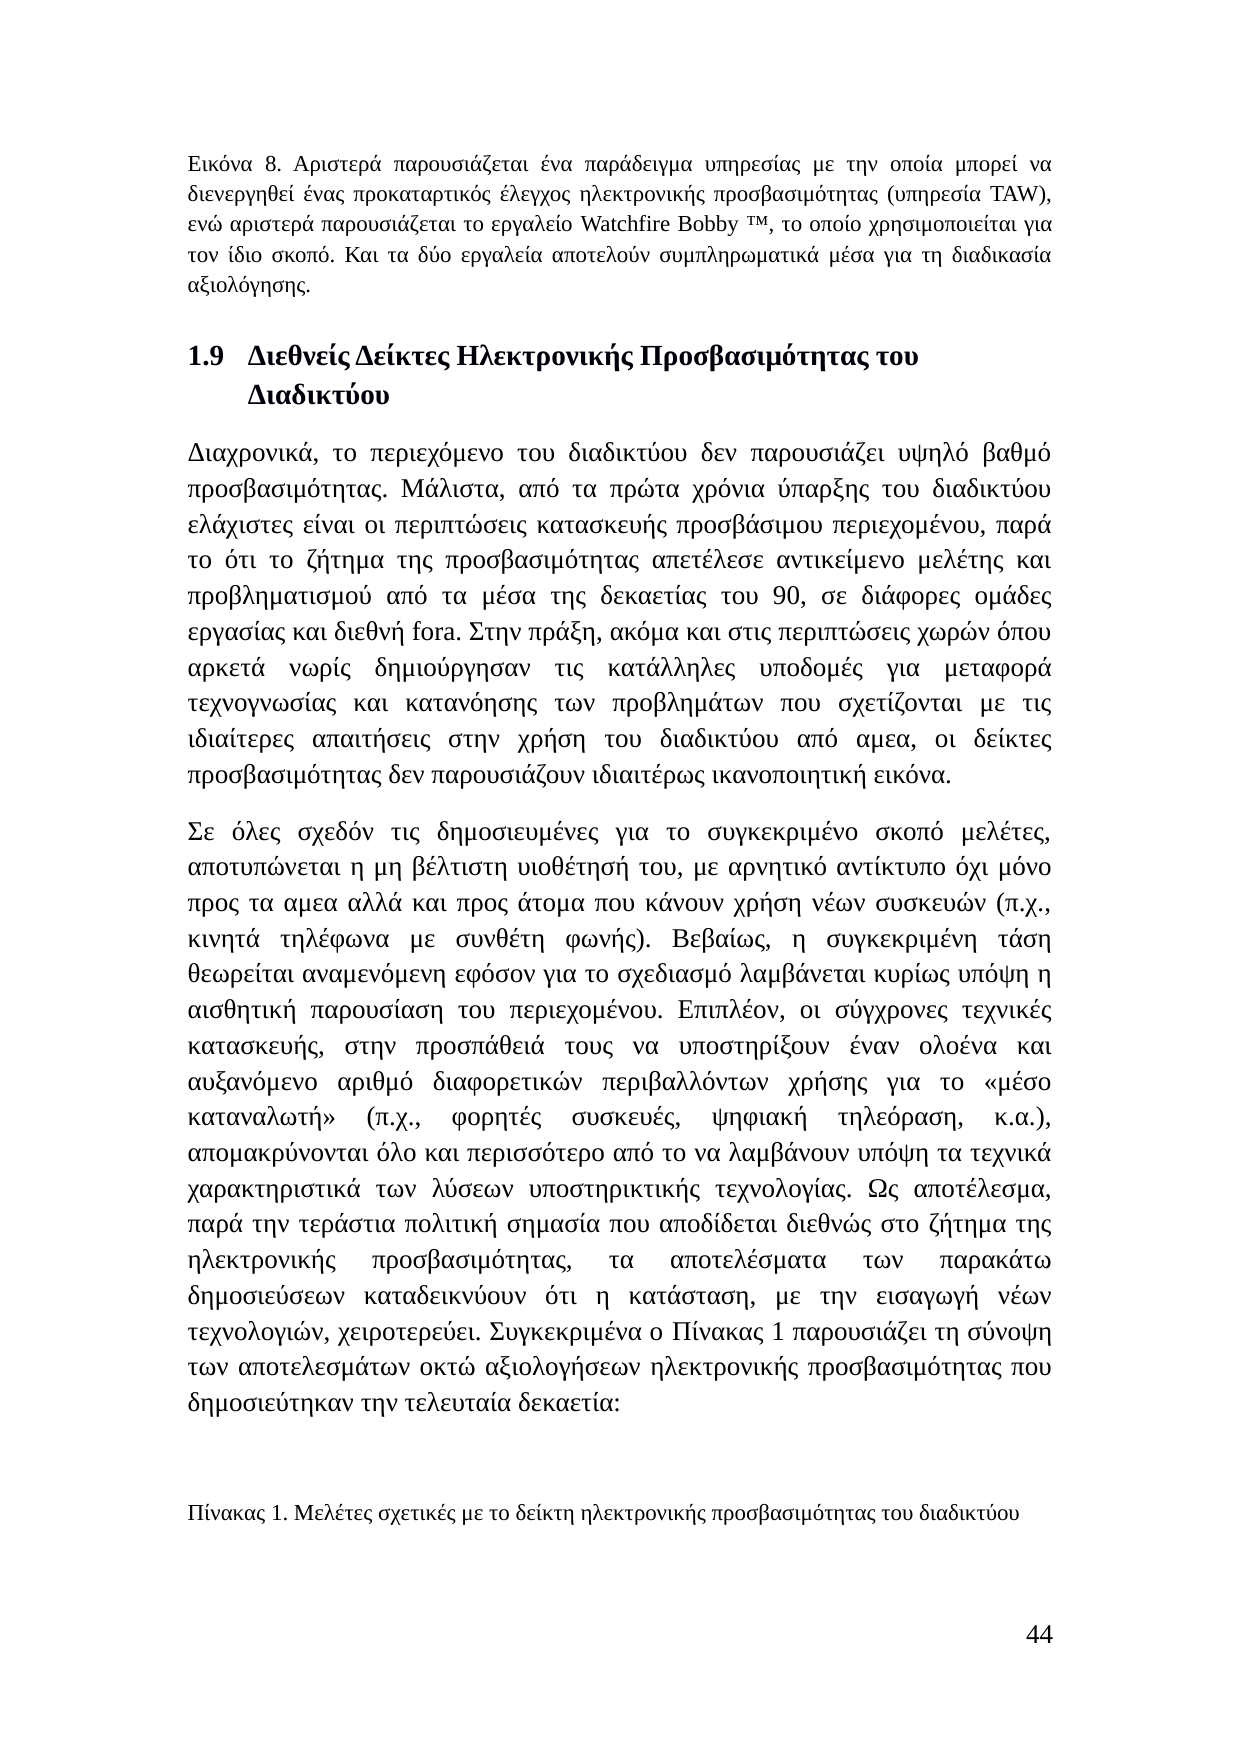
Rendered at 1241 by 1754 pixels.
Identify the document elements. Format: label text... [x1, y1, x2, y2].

text Πίνακας 1. Μελέτες σχετικές με το δείκτη ηλεκτρονικής προσβασιμότητας του διαδικτύου [187, 1499, 1053, 1526]
text Εικόνα 8. Αριστερά παρουσιάζεται ένα παράδειγμα υπηρεσίας με την οποία μπορεί να διενεργηθεί ένας προκαταρτικός έλεγχος ηλεκτρονικής προσβασιμότητας (υπηρεσία TAW), ενώ αριστερά παρουσιάζεται το εργαλείο Watchfire Bobby ™, το οποίο χρησιμοποιείται για τον ίδιο σκοπό. Και τα δύο εργαλεία αποτελούν συμπληρωματικά μέσα για τη διαδικασία αξιολόγησης. [187, 150, 1053, 297]
text Διαχρονικά, το περιεχόμενο του διαδικτύου δεν παρουσιάζει υψηλό βαθμό προσβασιμότητας. Μάλιστα, από τα πρώτα χρόνια ύπαρξης του διαδικτύου ελάχιστες είναι οι περιπτώσεις κατασκευής προσβάσιμου περιεχομένου, παρά το ότι το ζήτημα της προσβασιμότητας απετέλεσε αντικείμενο μελέτης και προβληματισμού από τα μέσα της δεκαετίας του 90, σε διάφορες ομάδες εργασίας και διεθνή fora. Στην πράξη, ακόμα και στις περιπτώσεις χωρών όπου αρκετά νωρίς δημιούργησαν τις κατάλληλες υποδομές για μεταφορά τεχνογνωσίας και κατανόησης των προβλημάτων που σχετίζονται με τις ιδιαίτερες απαιτήσεις στην χρήση του διαδικτύου από αμεα, οι δείκτες προσβασιμότητας δεν παρουσιάζουν ιδιαιτέρως ικανοποιητική εικόνα. [187, 436, 1053, 789]
text Σε όλες σχεδόν τις δημοσιευμένες για το συγκεκριμένο σκοπό μελέτες, αποτυπώνεται η μη βέλτιστη υιοθέτησή του, με αρνητικό αντίκτυπο όχι μόνο προς τα αμεα αλλά και προς άτομα που κάνουν χρήση νέων συσκευών (π.χ., κινητά τηλέφωνα με συνθέτη φωνής). Βεβαίως, η συγκεκριμένη τάση θεωρείται αναμενόμενη εφόσον για το σχεδιασμό λαμβάνεται κυρίως υπόψη η αισθητική παρουσίαση του περιεχομένου. Επιπλέον, οι σύγχρονες τεχνικές κατασκευής, στην προσπάθειά τους να υποστηρίξουν έναν ολοένα και αυξανόμενο αριθμό διαφορετικών περιβαλλόντων χρήσης για το «μέσο καταναλωτή» (π.χ., φορητές συσκευές, ψηφιακή τηλεόραση, κ.α.), απομακρύνονται όλο και περισσότερο από το να λαμβάνουν υπόψη τα τεχνικά χαρακτηριστικά των λύσεων υποστηρικτικής τεχνολογίας. Ως αποτέλεσμα, παρά την τεράστια πολιτική σημασία που αποδίδεται διεθνώς στο ζήτημα της ηλεκτρονικής προσβασιμότητας, τα αποτελέσματα των παρακάτω δημοσιεύσεων καταδεικνύουν ότι η κατάσταση, με την εισαγωγή νέων τεχνολογιών, χειροτερεύει. Συγκεκριμένα ο 1 παρουσιάζει τη σύνοψη των αποτελεσμάτων οκτώ αξιολογήσεων ηλεκτρονικής προσβασιμότητας που δημοσιεύτηκαν την τελευταία δεκαετία: [187, 814, 1053, 1417]
subtitle Διεθνείς Δείκτες Ηλεκτρονικής Προσβασιμότητας του Διαδικτύου [187, 338, 1053, 411]
